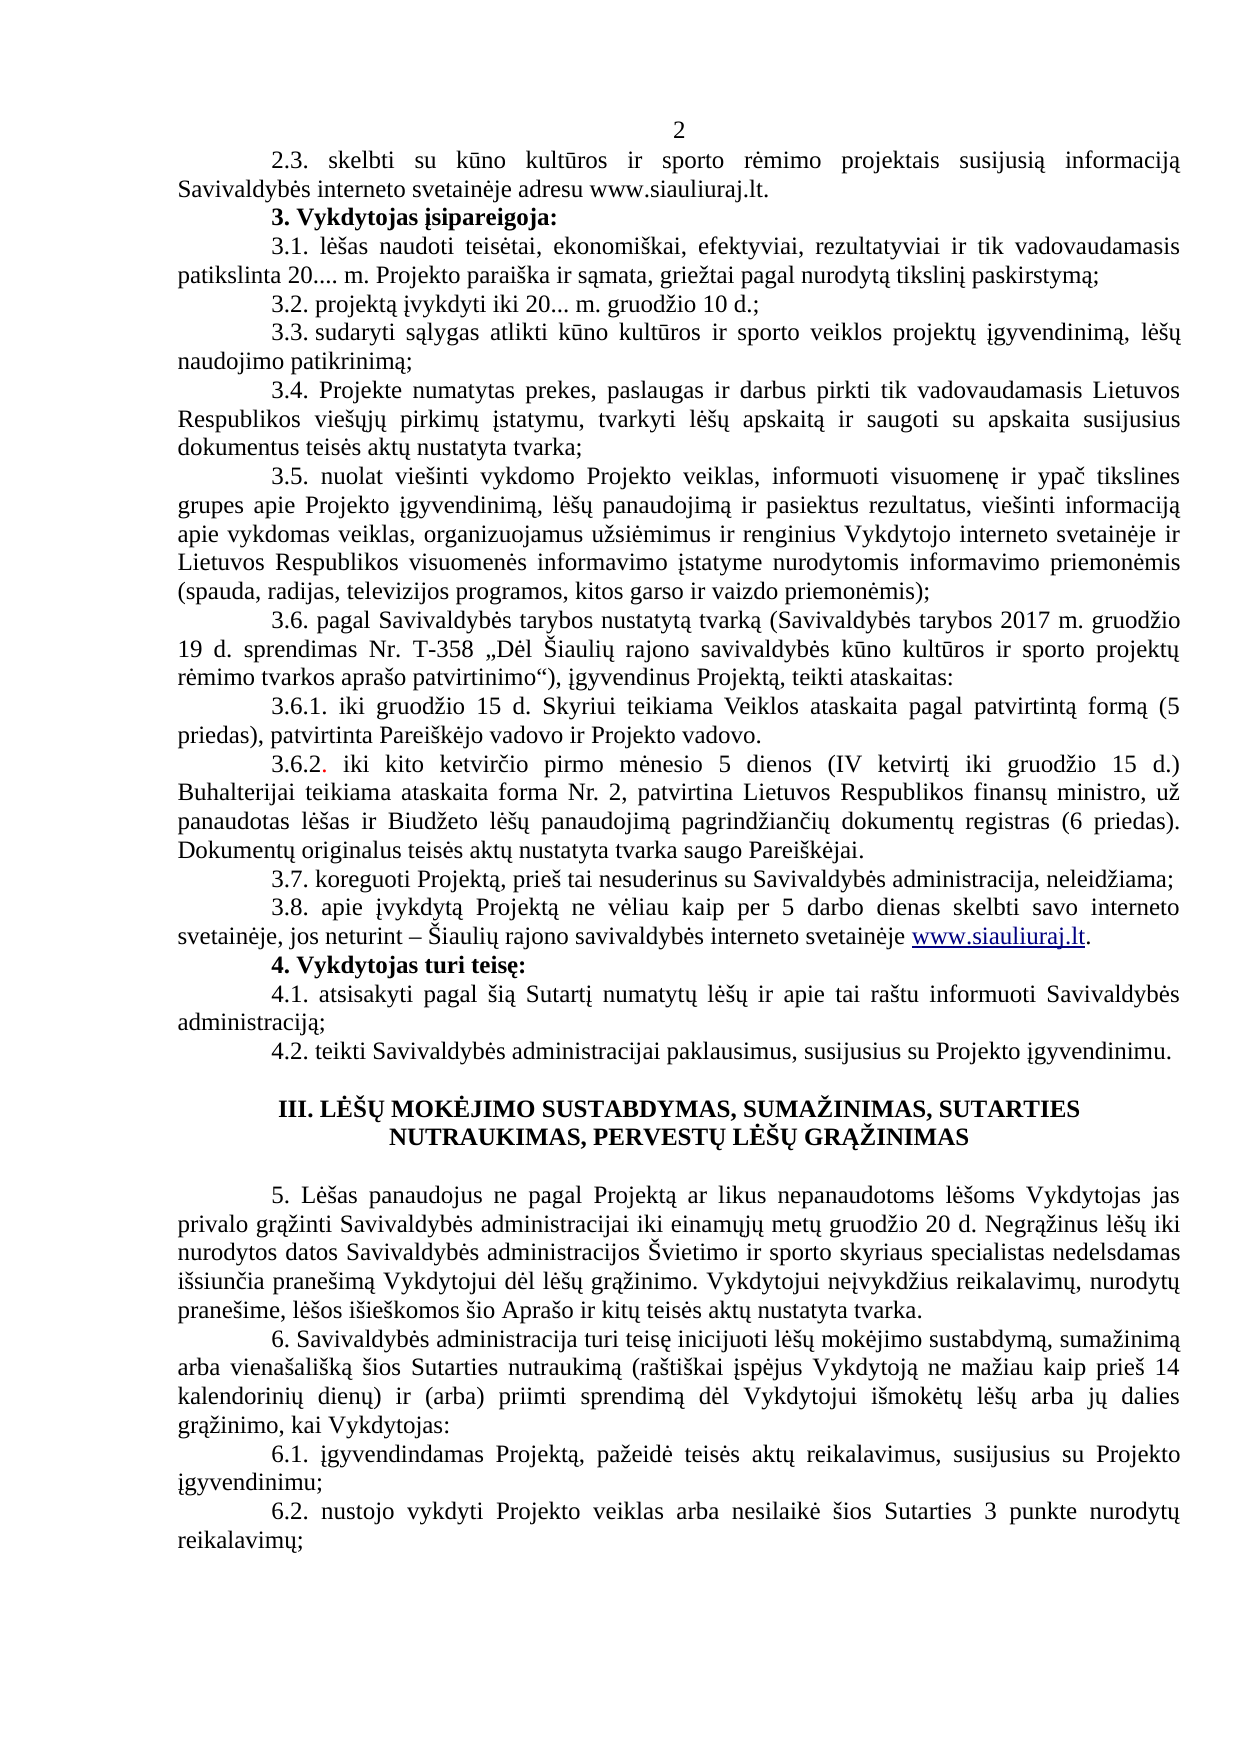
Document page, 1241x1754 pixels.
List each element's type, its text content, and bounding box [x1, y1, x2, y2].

text 3.1. lėšas naudoti teisėtai, ekonomiškai, efektyviai, rezultatyviai ir tik vadovaudamasis patikslinta 20.... m. Projekto paraiška ir sąmata, griežtai pagal nurodytą tikslinį paskirstymą; [177, 231, 1181, 289]
text 5. Lėšas panaudojus ne pagal Projektą ar likus nepanaudotoms lėšoms Vykdytojas jas privalo grąžinti Savivaldybės administracijai iki einamųjų metų gruodžio 20 d. Negrąžinus lėšų iki nurodytos datos Savivaldybės administracijos Švietimo ir sporto skyriaus specialistas nedelsdamas išsiunčia pranešimą Vykdytojui dėl lėšų grąžinimo. Vykdytojui neįvykdžius reikalavimų, nurodytų pranešime, lėšos išieškomos šio Aprašo ir kitų teisės aktų nustatyta tvarka. [177, 1180, 1181, 1324]
text 6.1. įgyvendindamas Projektą, pažeidė teisės aktų reikalavimus, susijusius su Projekto įgyvendinimu; [177, 1439, 1181, 1496]
text 3.7. koreguoti Projektą, prieš tai nesuderinus su Savivaldybės administracija, neleidžiama; [177, 864, 1181, 892]
text 3.6. pagal Savivaldybės tarybos nustatytą tvarką (Savivaldybės tarybos 2017 m. gruodžio 19 d. sprendimas Nr. T-358 „Dėl Šiaulių rajono savivaldybės kūno kultūros ir sporto projektų rėmimo tvarkos aprašo patvirtinimo“), įgyvendinus Projektą, teikti ataskaitas: [177, 605, 1181, 691]
text 4.2. teikti Savivaldybės administracijai paklausimus, susijusius su Projekto įgyvendinimu. [177, 1036, 1181, 1065]
text 3.6.1. iki gruodžio 15 d. Skyriui teikiama Veiklos ataskaita pagal patvirtintą formą (5 priedas), patvirtinta Pareiškėjo vadovo ir Projekto vadovo. [177, 691, 1181, 749]
text 4.1. atsisakyti pagal šią Sutartį numatytų lėšų ir apie tai raštu informuoti Savivaldybės administraciją; [177, 979, 1181, 1036]
text 2.3. skelbti su kūno kultūros ir sporto rėmimo projektais susijusią informaciją Savivaldybės interneto svetainėje adresu www.siauliuraj.lt. [177, 145, 1181, 202]
text III. lėšų mokėjimo SUSTABDYMAS, SUMAŽINIMAS, SUTARTIES NUTRAUKIMAS, PERVESTŲ LĖŠŲ GRĄŽINIMAS [177, 1094, 1181, 1151]
text 3.6.2. iki kito ketvirčio pirmo mėnesio 5 dienos (IV ketvirtį iki gruodžio 15 d.) Buhalterijai teikiama ataskaita forma Nr. 2, patvirtina Lietuvos Respublikos finansų ministro, už panaudotas lėšas ir Biudžeto lėšų panaudojimą pagrindžiančių dokumentų registras (6 priedas). Dokumentų originalus teisės aktų nustatyta tvarka saugo Pareiškėjai. [177, 749, 1181, 864]
text 4. Vykdytojas turi teisę: [177, 950, 1181, 979]
text 3.2. projektą įvykdyti iki 20... m. gruodžio 10 d.; [177, 289, 1181, 317]
text 3.4. Projekte numatytas prekes, paslaugas ir darbus pirkti tik vadovaudamasis Lietuvos Respublikos viešųjų pirkimų įstatymu, tvarkyti lėšų apskaitą ir saugoti su apskaita susijusius dokumentus teisės aktų nustatyta tvarka; [177, 375, 1181, 461]
text 6. Savivaldybės administracija turi teisę inicijuoti lėšų mokėjimo sustabdymą, sumažinimą arba vienašališką šios Sutarties nutraukimą (raštiškai įspėjus Vykdytoją ne mažiau kaip prieš 14 kalendorinių dienų) ir (arba) priimti sprendimą dėl Vykdytojui išmokėtų lėšų arba jų dalies grąžinimo, kai Vykdytojas: [177, 1324, 1181, 1439]
text 3.5. nuolat viešinti vykdomo Projekto veiklas, informuoti visuomenę ir ypač tikslines grupes apie Projekto įgyvendinimą, lėšų panaudojimą ir pasiektus rezultatus, viešinti informaciją apie vykdomas veiklas, organizuojamus užsiėmimus ir renginius Vykdytojo interneto svetainėje ir Lietuvos Respublikos visuomenės informavimo įstatyme nurodytomis informavimo priemonėmis (spauda, radijas, televizijos programos, kitos garso ir vaizdo priemonėmis); [177, 461, 1181, 605]
text 3.3. sudaryti sąlygas atlikti kūno kultūros ir sporto veiklos projektų įgyvendinimą, lėšų naudojimo patikrinimą; [177, 317, 1181, 375]
text 3. Vykdytojas įsipareigoja: [177, 202, 1181, 231]
text 6.2. nustojo vykdyti Projekto veiklas arba nesilaikė šios Sutarties 3 punkte nurodytų reikalavimų; [177, 1496, 1181, 1554]
text 3.8. apie įvykdytą Projektą ne vėliau kaip per 5 darbo dienas skelbti savo interneto svetainėje, jos neturint – Šiaulių rajono savivaldybės interneto svetainėje www.siauliuraj.lt. [177, 892, 1181, 950]
